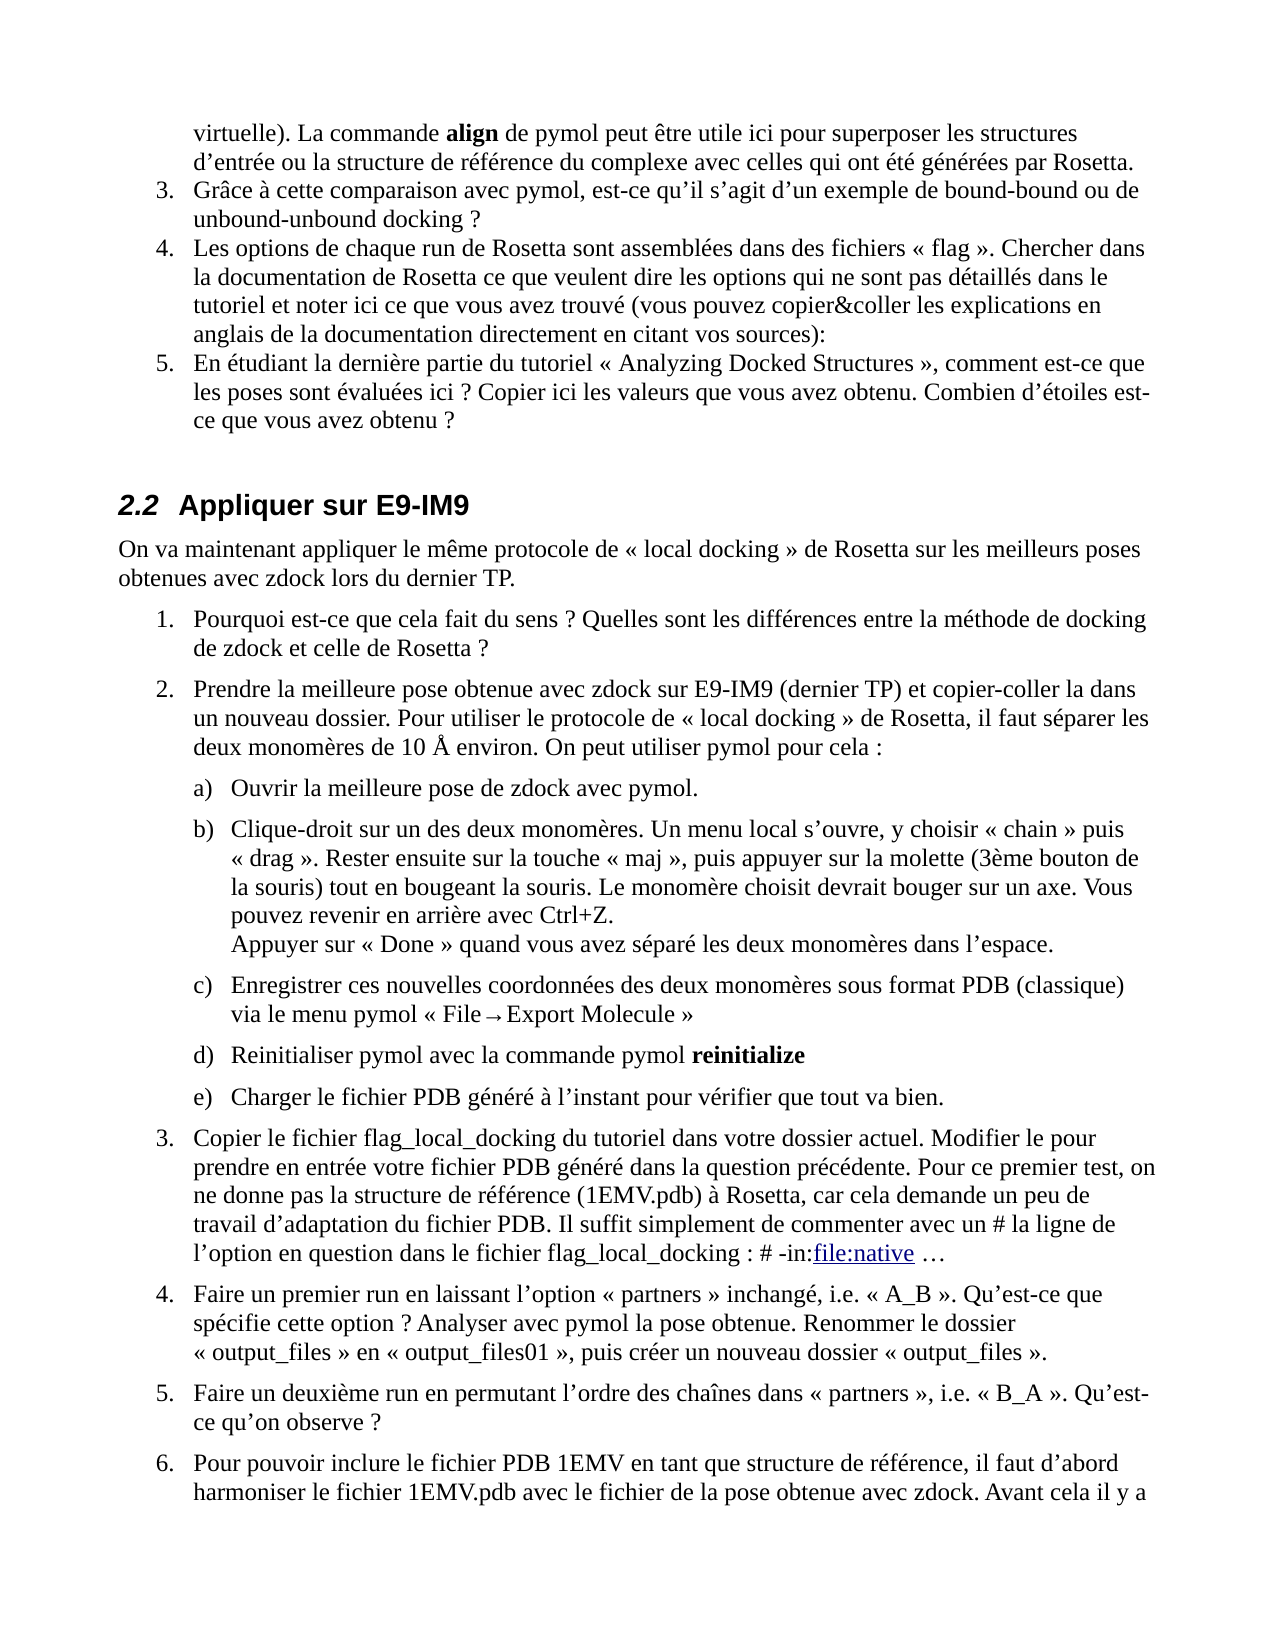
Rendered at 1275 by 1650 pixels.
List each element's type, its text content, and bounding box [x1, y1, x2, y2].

list En étudiant la dernière partie du tutoriel « Analyzing Docked Structures », comment est-ce que les poses sont évaluées ici ? Copier ici les valeurs que vous avez obtenu. Combien d’étoiles est-ce que vous avez obtenu ? [156, 348, 1157, 434]
list Prendre la meilleure pose obtenue avec zdock sur E9-IM9 (dernier TP) et copier-coller la dans un nouveau dossier. Pour utiliser le protocole de « local docking » de Rosetta, il faut séparer les deux monomères de 10 Å environ. On peut utiliser pymol pour cela : [156, 674, 1157, 760]
list Charger le fichier PDB généré à l’instant pour vérifier que tout va bien. [193, 1082, 1157, 1110]
list Faire un premier run en laissant l’option « partners » inchangé, i.e. « A_B ». Qu’est-ce que spécifie cette option ? Analyser avec pymol la pose obtenue. Renommer le dossier « output_files » en « output_files01 », puis créer un nouveau dossier « output_files ». [156, 1279, 1157, 1365]
list Copier le fichier flag_local_docking du tutoriel dans votre dossier actuel. Modifier le pour prendre en entrée votre fichier PDB généré dans la question précédente. Pour ce premier test, on ne donne pas la structure de référence (1EMV.pdb) à Rosetta, car cela demande un peu de travail d’adaptation du fichier PDB. Il suffit simplement de commenter avec un # la ligne de l’option en question dans le fichier flag_local_docking : # -in:file:native … [156, 1123, 1157, 1267]
list Faire un deuxième run en permutant l’ordre des chaînes dans « partners », i.e. « B_A ». Qu’est-ce qu’on observe ? [156, 1378, 1157, 1435]
subtitle Appliquer sur E9-IM9 [118, 488, 1157, 522]
list Ouvrir la meilleure pose de zdock avec pymol. [193, 773, 1157, 802]
list virtuelle). La commande align de pymol peut être utile ici pour superposer les structures d’entrée ou la structure de référence du complexe avec celles qui ont été générées par Rosetta. [156, 118, 1157, 176]
list Reinitialiser pymol avec la commande pymol reinitialize [193, 1040, 1157, 1069]
list Grâce à cette comparaison avec pymol, est-ce qu’il s’agit d’un exemple de bound-bound ou de unbound-unbound docking ? [156, 176, 1157, 233]
list Les options de chaque run de Rosetta sont assemblées dans des fichiers « flag ». Chercher dans la documentation de Rosetta ce que veulent dire les options qui ne sont pas détaillés dans le tutoriel et noter ici ce que vous avez trouvé (vous pouvez copier&coller les explications en anglais de la documentation directement en citant vos sources): [156, 233, 1157, 348]
list Pour pouvoir inclure le fichier PDB 1EMV en tant que structure de référence, il faut d’abord harmoniser le fichier 1EMV.pdb avec le fichier de la pose obtenue avec zdock. Avant cela il y a [156, 1448, 1157, 1505]
list Pourquoi est-ce que cela fait du sens ? Quelles sont les différences entre la méthode de docking de zdock et celle de Rosetta ? [156, 604, 1157, 662]
list Enregistrer ces nouvelles coordonnées des deux monomères sous format PDB (classique) via le menu pymol « File→Export Molecule » [193, 970, 1157, 1028]
text On va maintenant appliquer le même protocole de « local docking » de Rosetta sur les meilleurs poses obtenues avec zdock lors du dernier TP. [118, 534, 1157, 592]
list Clique-droit sur un des deux monomères. Un menu local s’ouvre, y choisir « chain » puis « drag ». Rester ensuite sur la touche « maj », puis appuyer sur la molette (3ème bouton de la souris) tout en bougeant la souris. Le monomère choisit devrait bouger sur un axe. Vous pouvez revenir en arrière avec Ctrl+Z. Appuyer sur « Done » quand vous avez séparé les deux monomères dans l’espace. [193, 814, 1157, 958]
